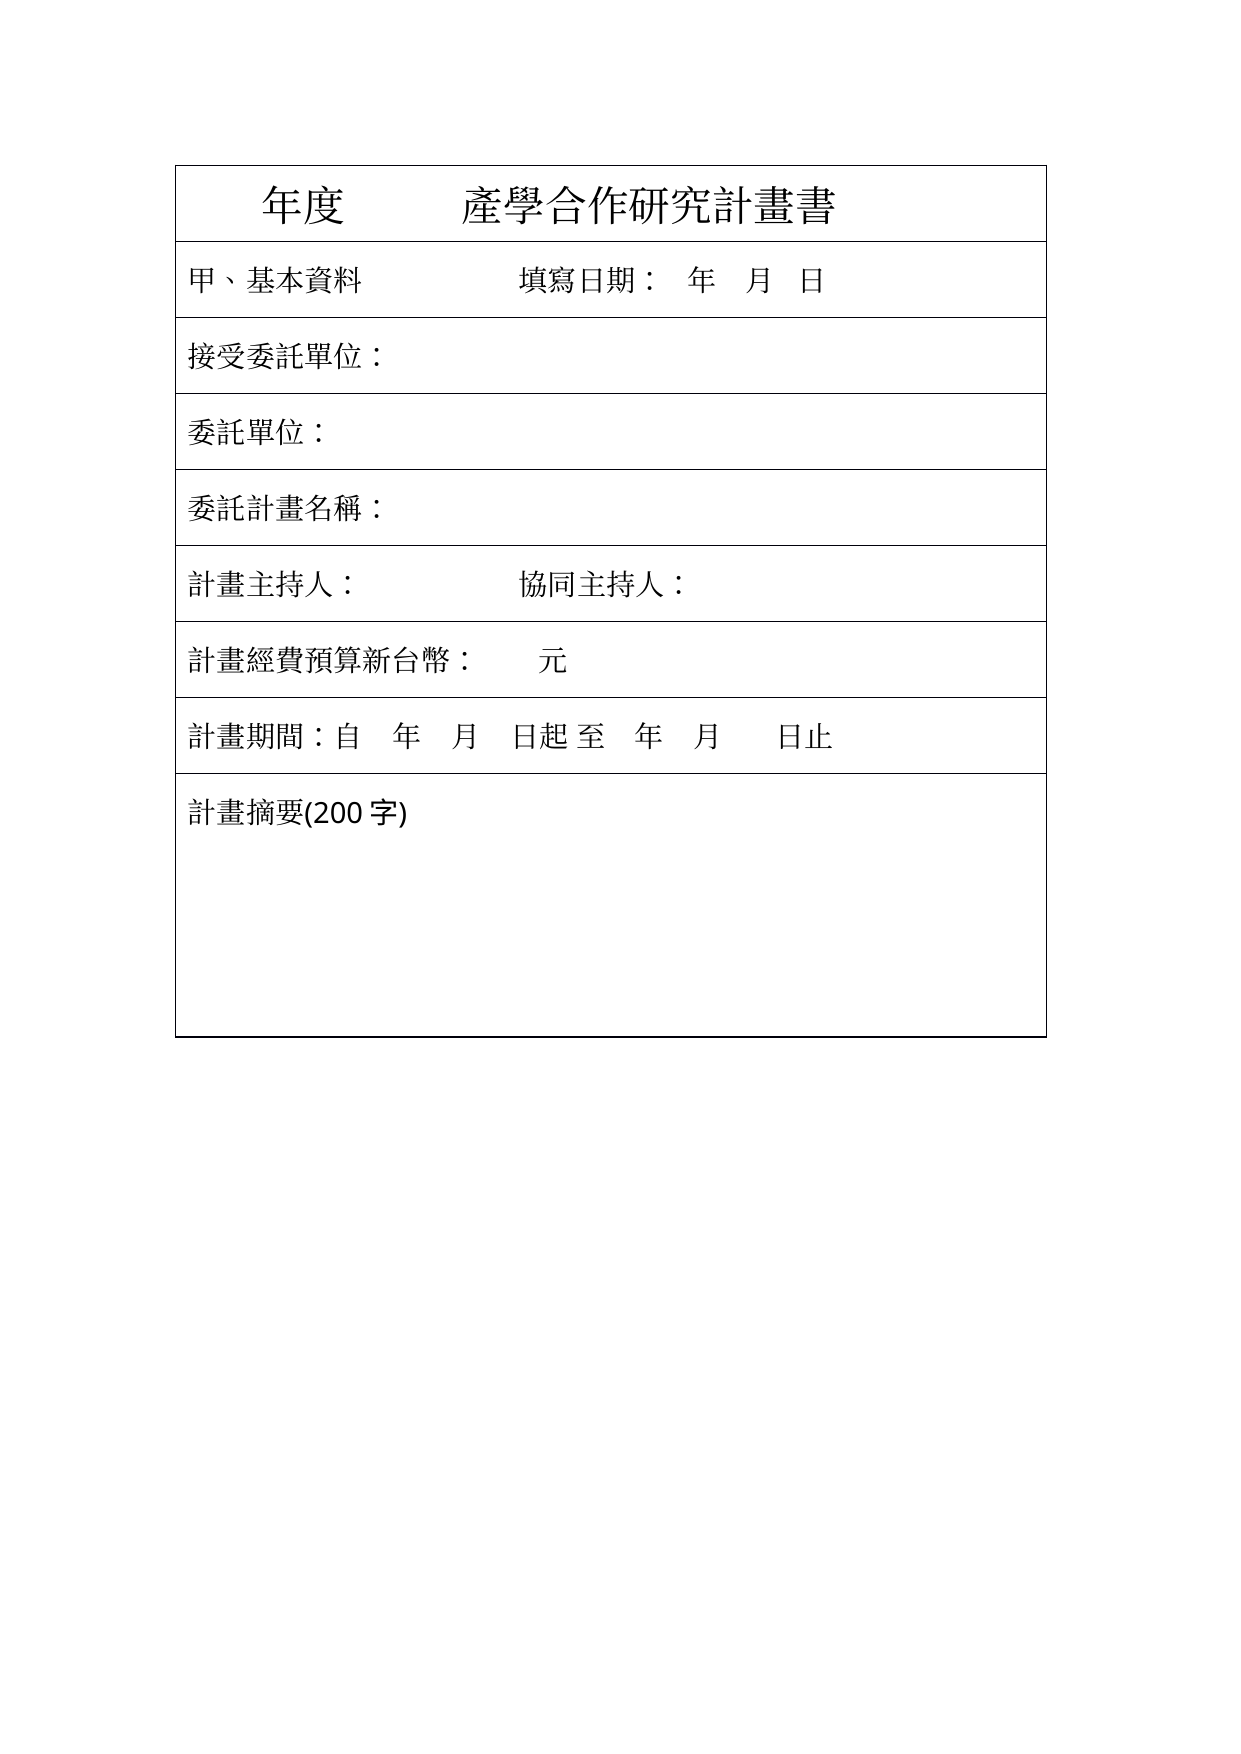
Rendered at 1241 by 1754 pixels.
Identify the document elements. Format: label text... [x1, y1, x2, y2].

table_cell 接受委託單位： [176, 318, 1046, 393]
table_cell 委託單位： [176, 394, 1046, 469]
table_cell 計畫經費預算新台幣： 元 [176, 622, 1046, 697]
table_cell 計畫期間：自 年 月 日起 至 年 月 日止 [176, 698, 1046, 773]
table_cell 甲、基本資料 填寫日期： 年 月 日 [176, 242, 1046, 317]
table_cell 計畫摘要(200字) [176, 774, 1046, 1036]
table_cell 委託計畫名稱： [176, 470, 1046, 545]
table_cell 計畫主持人： 協同主持人： [176, 546, 1046, 621]
table_header 年度 產學合作研究計畫書 [176, 166, 1046, 241]
